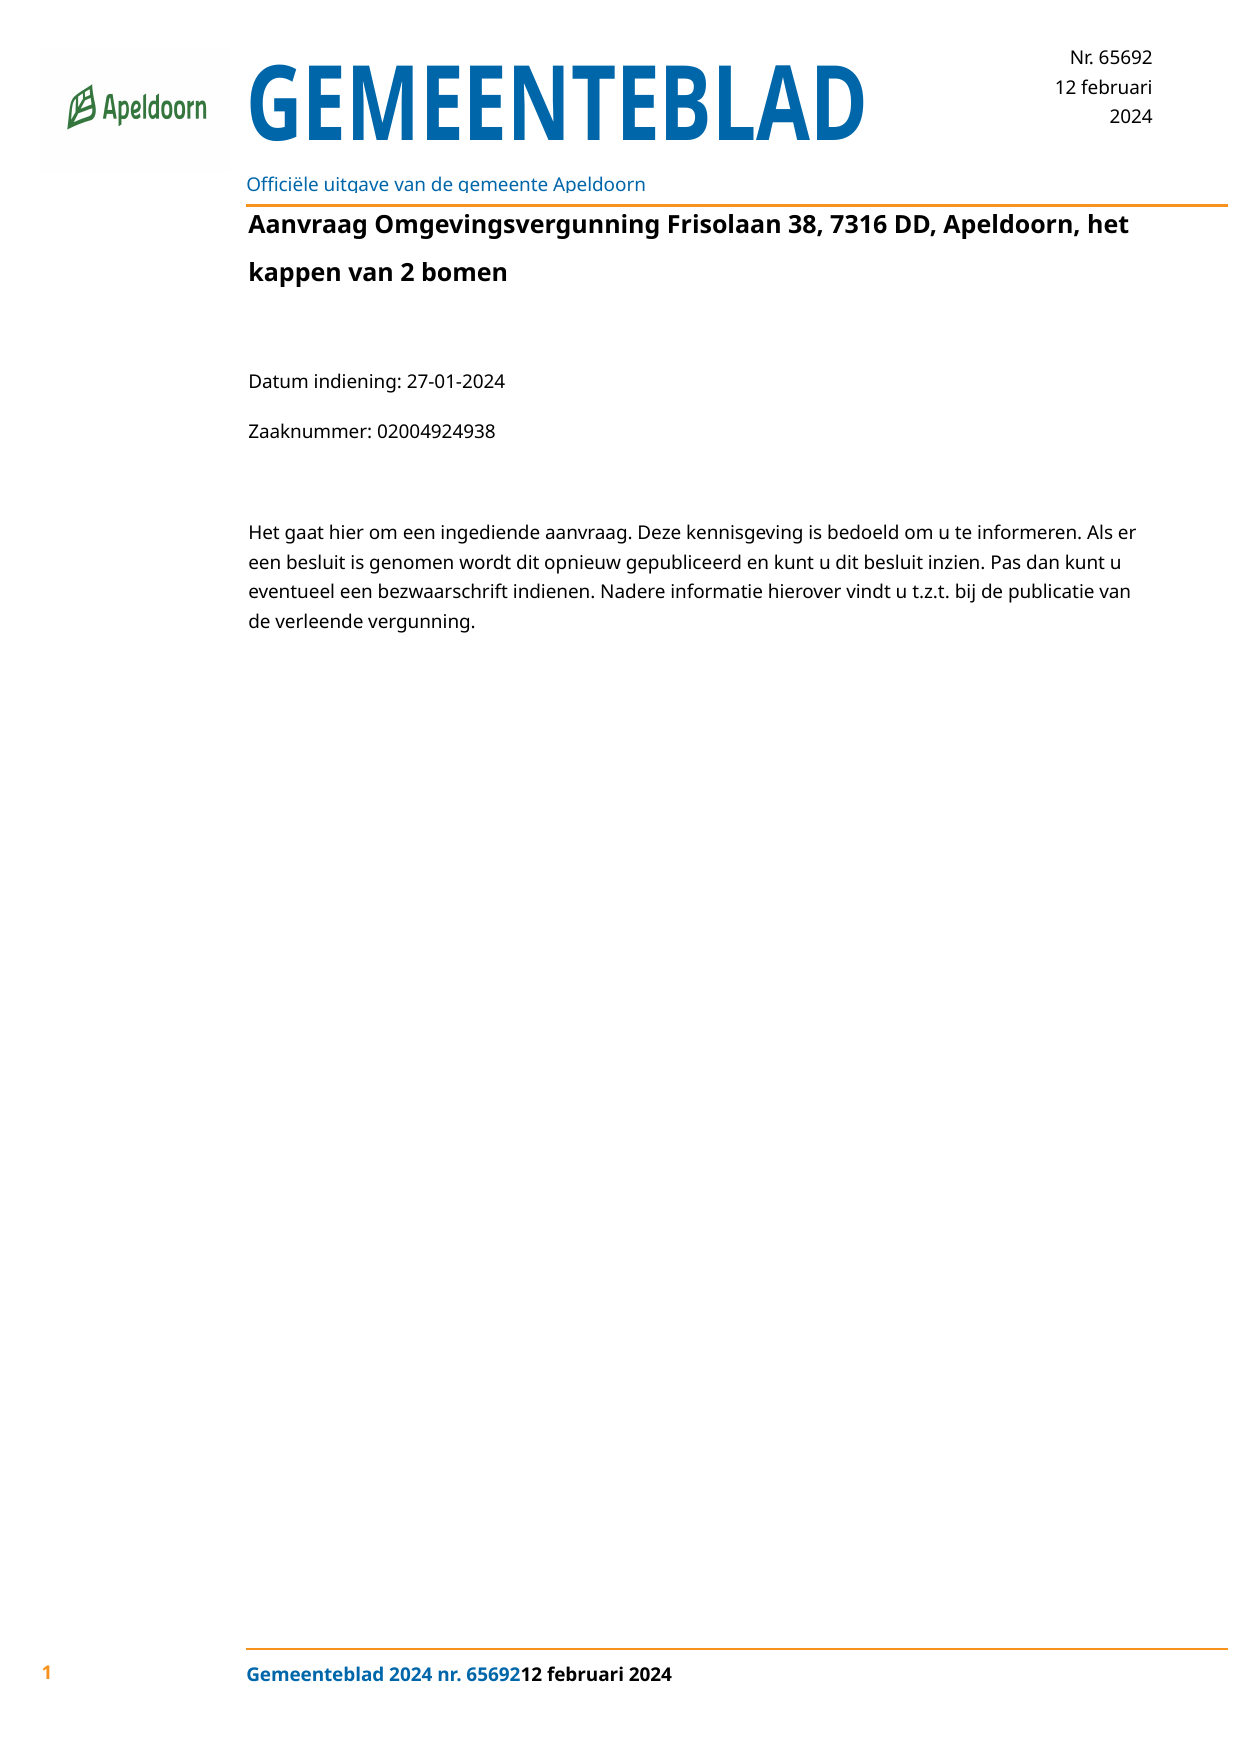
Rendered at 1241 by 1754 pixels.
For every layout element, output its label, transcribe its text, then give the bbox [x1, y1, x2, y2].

text Zaaknummer: 02004924938 [248, 419, 1152, 444]
text Aanvraag Omgevingsvergunning Frisolaan 38, 7316 DD, Apeldoorn, het kappen van 2 bomen [248, 207, 1152, 288]
text Het gaat hier om een ingediende aanvraag. Deze kennisgeving is bedoeld om u te informeren. Als er een besluit is genomen wordt dit opnieuw gepubliceerd en kunt u dit besluit inzien. Pas dan kunt u eventueel een bezwaarschrift indienen. Nadere informatie hierover vindt u t.z.t. bij de publicatie van de verleende vergunning. [248, 519, 1152, 634]
text Datum indiening: 27-01-2024 [248, 368, 1152, 394]
picture [41, 47, 231, 172]
